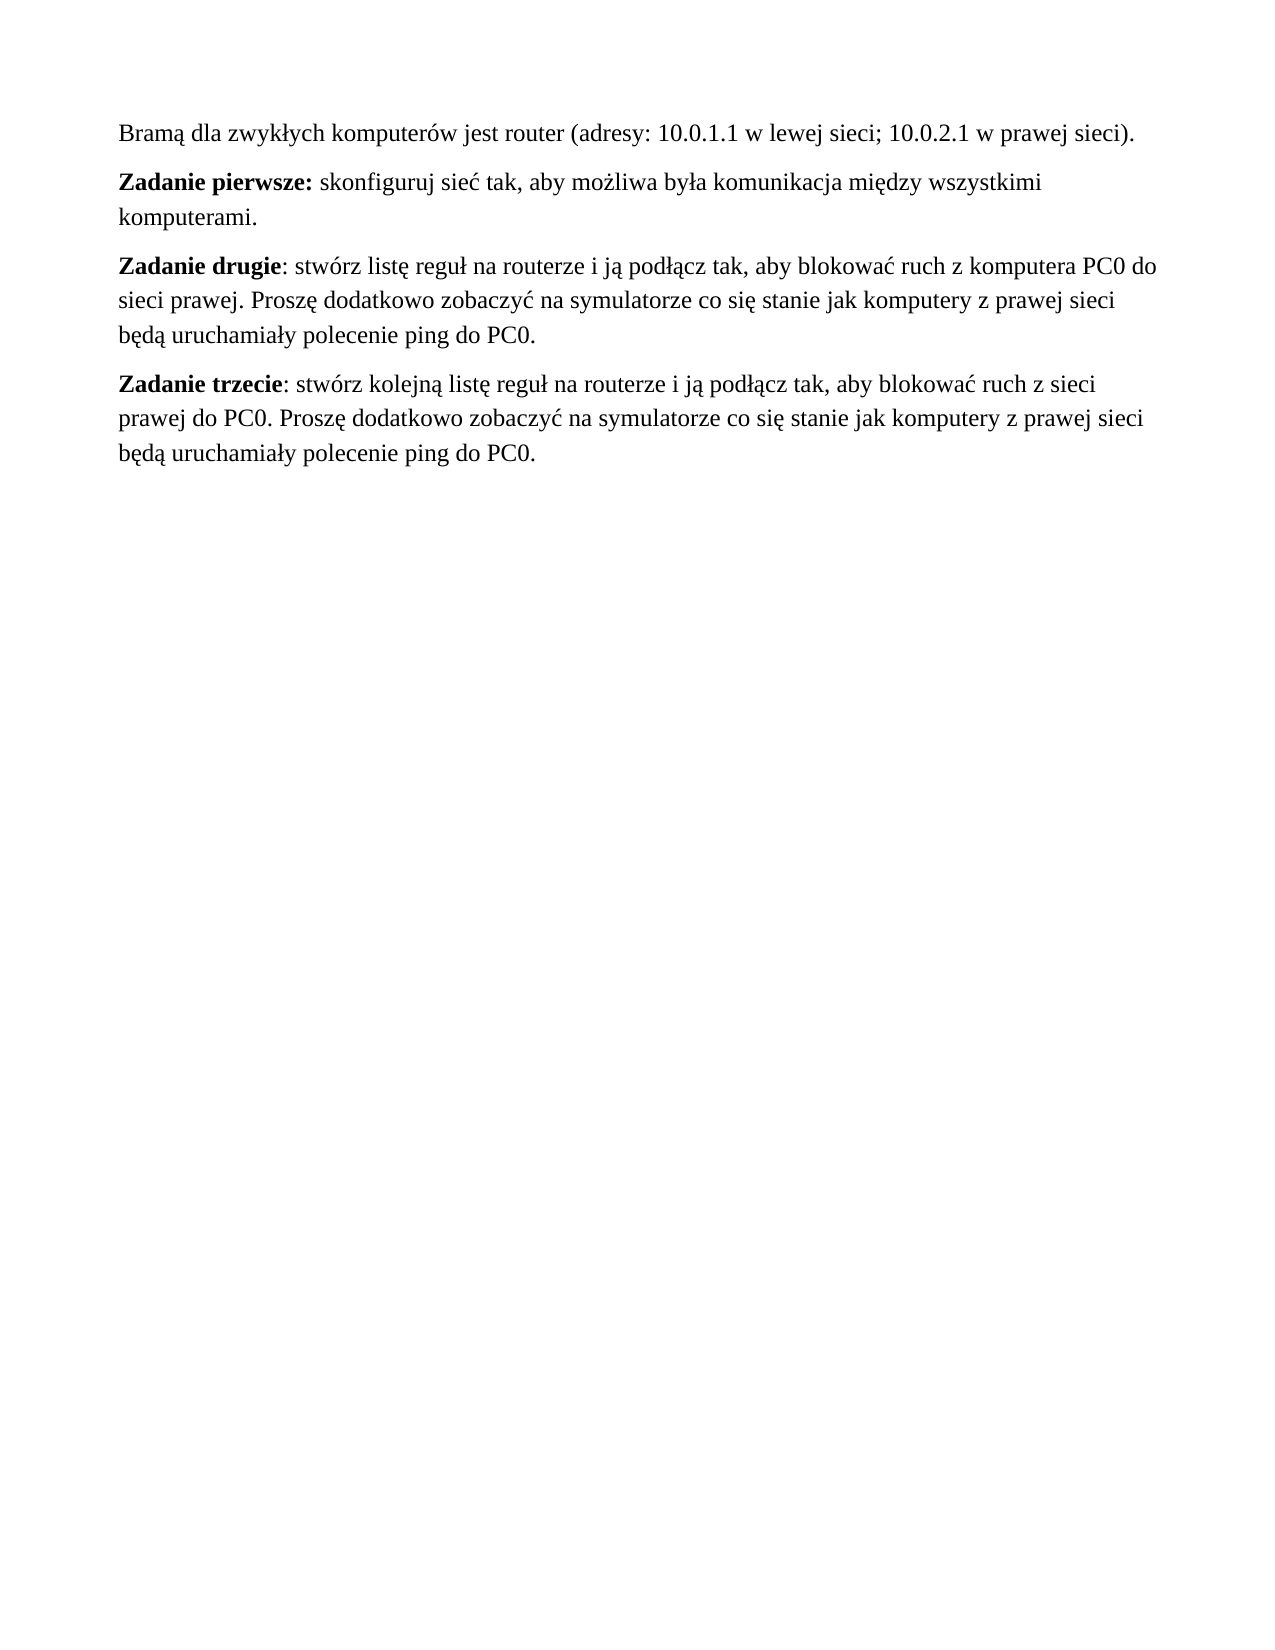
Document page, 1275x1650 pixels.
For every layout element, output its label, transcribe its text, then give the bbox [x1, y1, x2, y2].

text Bramą dla zwykłych komputerów jest router (adresy: 10.0.1.1 w lewej sieci; 10.0.2.1 w prawej sieci). [118, 118, 1157, 147]
text Zadanie trzecie: stwórz kolejną listę reguł na routerze i ją podłącz tak, aby blokować ruch z sieci prawej do PC0. Proszę dodatkowo zobaczyć na symulatorze co się stanie jak komputery z prawej sieci będą uruchamiały polecenie ping do PC0. [118, 369, 1157, 466]
text Zadanie drugie: stwórz listę reguł na routerze i ją podłącz tak, aby blokować ruch z komputera PC0 do sieci prawej. Proszę dodatkowo zobaczyć na symulatorze co się stanie jak komputery z prawej sieci będą uruchamiały polecenie ping do PC0. [118, 251, 1157, 348]
text Zadanie pierwsze: skonfiguruj sieć tak, aby możliwa była komunikacja między wszystkimi komputerami. [118, 167, 1157, 230]
